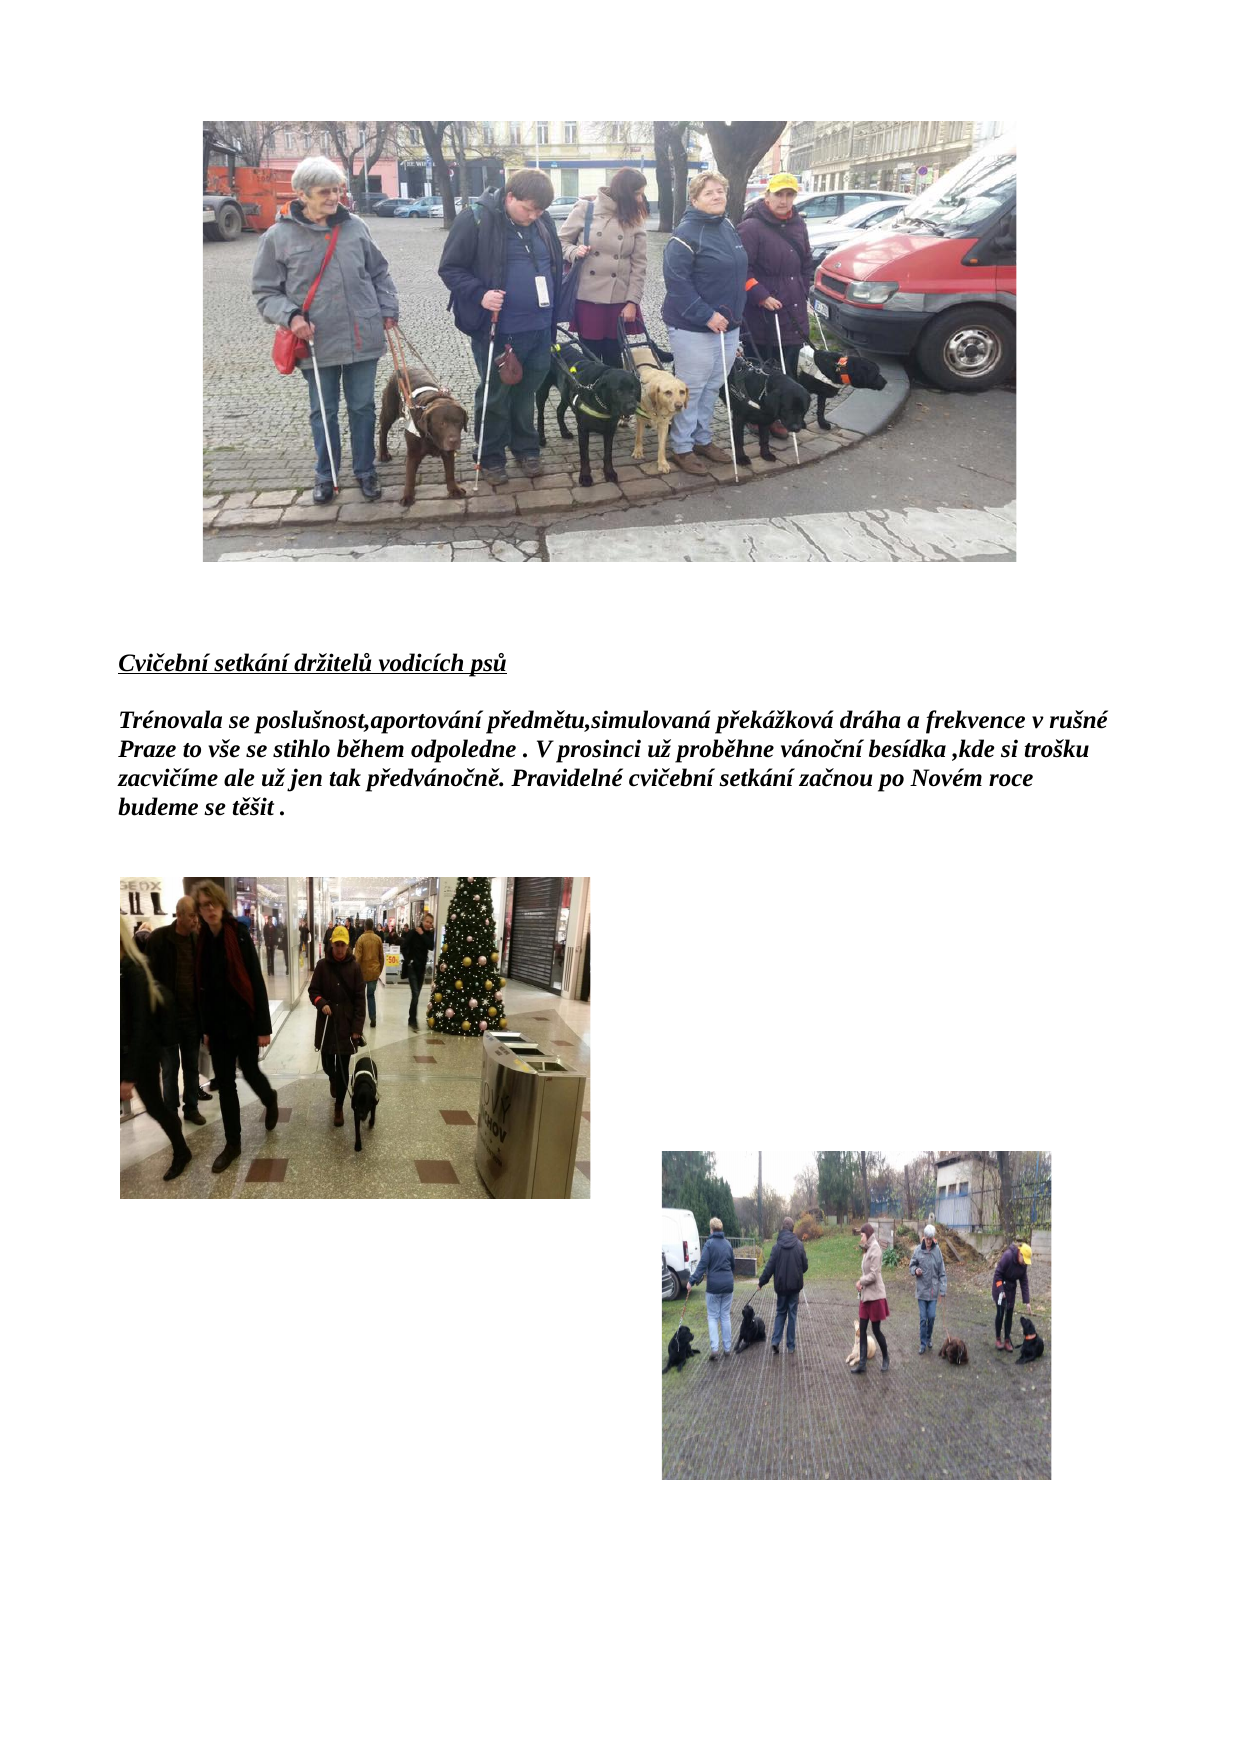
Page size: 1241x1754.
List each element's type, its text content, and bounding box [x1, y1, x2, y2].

text Trénovala se poslušnost,aportování předmětu,simulovaná překážková dráha a frekvence v rušné Praze to vše se stihlo během odpoledne . V prosinci už proběhne vánoční besídka ,kde si trošku zacvičíme ale už jen tak předvánočně. Pravidelné cvičební setkání začnou po Novém roce budeme se těšit . [118, 677, 1122, 820]
picture [661, 1151, 1052, 1480]
text Cvičební setkání držitelů vodicích psů [118, 648, 1122, 677]
picture [202, 121, 1017, 562]
picture [120, 877, 591, 1199]
